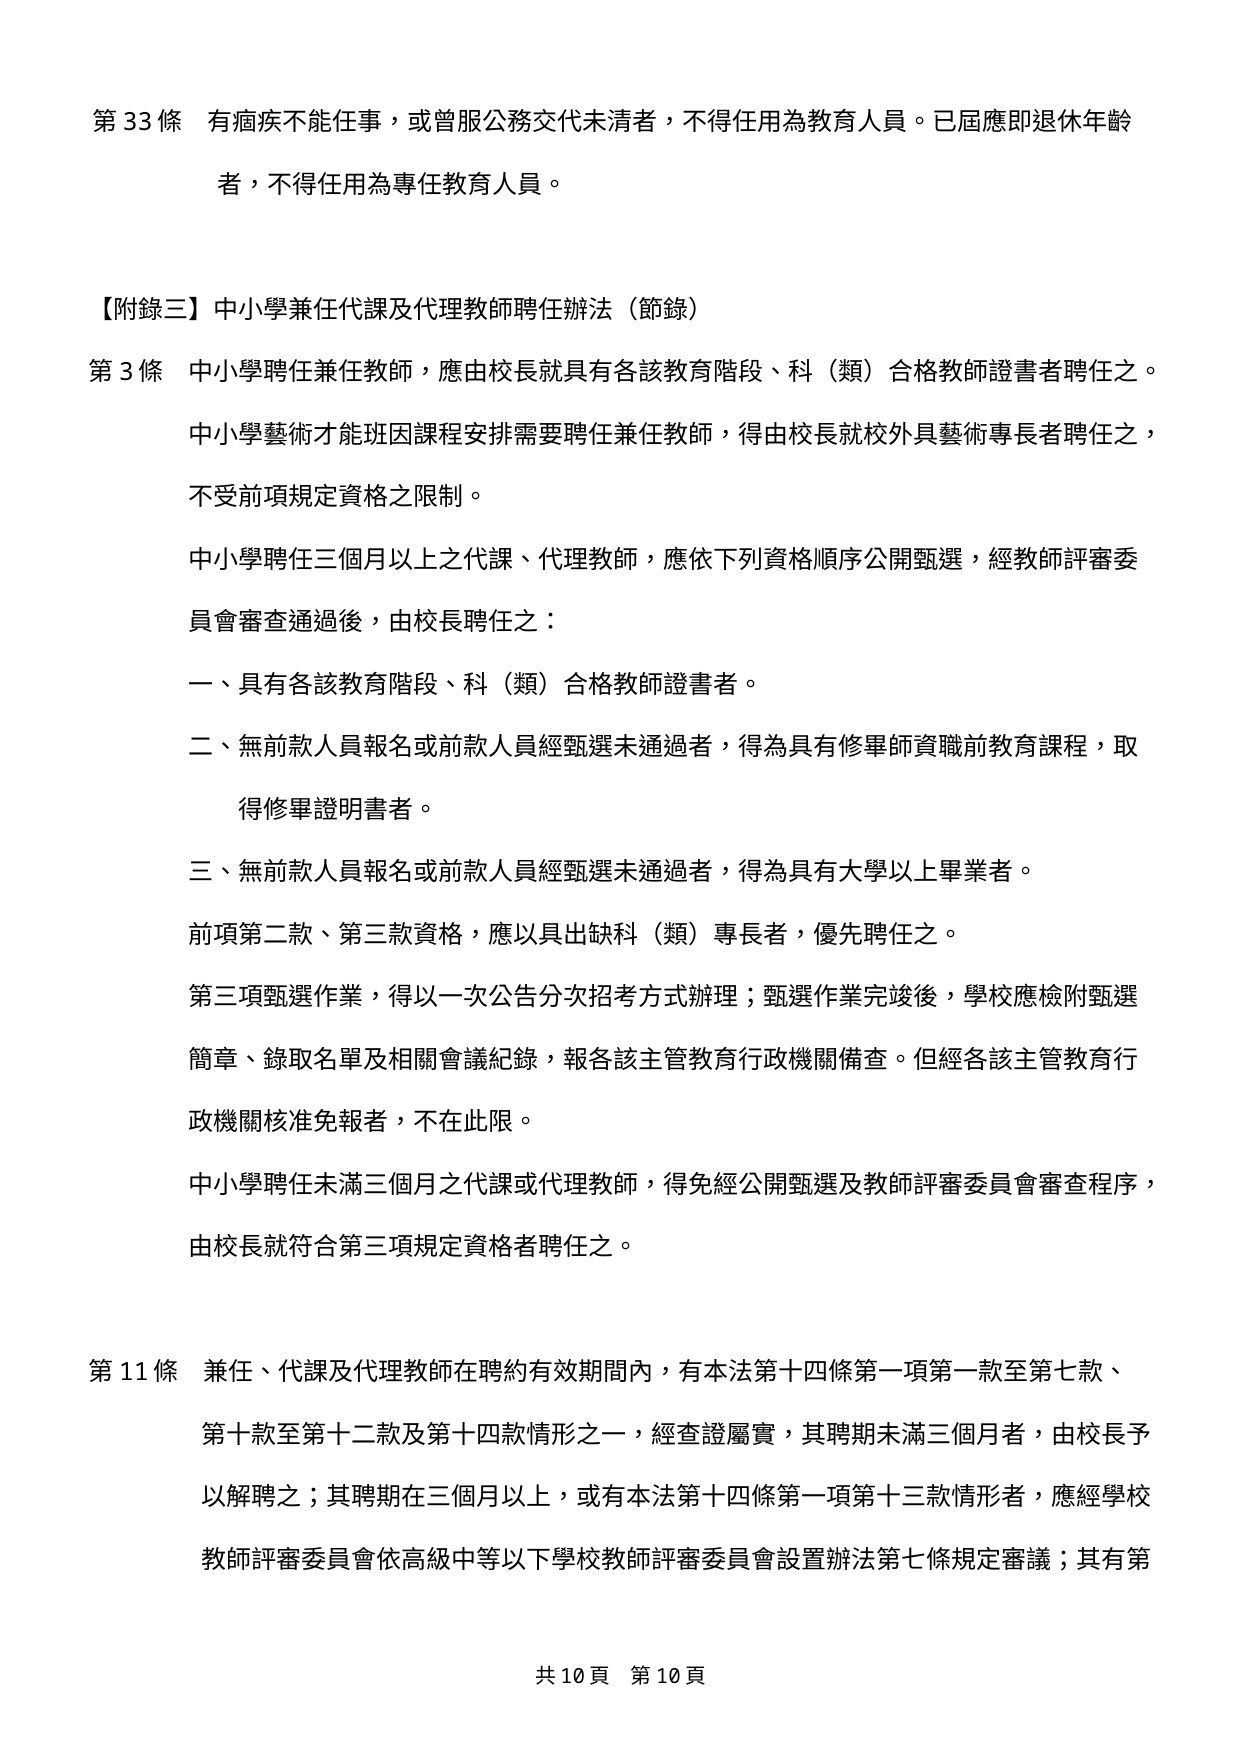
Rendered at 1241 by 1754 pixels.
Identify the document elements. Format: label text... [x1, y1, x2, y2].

text 三、無前款人員報名或前款人員經甄選未通過者，得為具有大學以上畢業者。 [89, 828, 1152, 891]
text 中小學聘任三個月以上之代課、代理教師，應依下列資格順序公開甄選，經教師評審委員會審查通過後，由校長聘任之： [189, 516, 1152, 641]
text 第33條 有痼疾不能任事，或曾服公務交代未清者，不得任用為教育人員。已屆應即退休年齡者，不得任用為專任教育人員。 [92, 78, 1152, 203]
text 中小學藝術才能班因課程安排需要聘任兼任教師，得由校長就校外具藝術專長者聘任之，不受前項規定資格之限制。 [189, 391, 1152, 516]
text 【附錄三】中小學兼任代課及代理教師聘任辦法（節錄） [89, 266, 1152, 328]
text 前項第二款、第三款資格，應以具出缺科（類）專長者，優先聘任之。 [89, 891, 1152, 953]
text 中小學聘任未滿三個月之代課或代理教師，得免經公開甄選及教師評審委員會審查程序，由校長就符合第三項規定資格者聘任之。 [189, 1141, 1152, 1266]
text 二、無前款人員報名或前款人員經甄選未通過者，得為具有修畢師資職前教育課程，取得修畢證明書者。 [189, 703, 1152, 828]
text 第三項甄選作業，得以一次公告分次招考方式辦理；甄選作業完竣後，學校應檢附甄選簡章、錄取名單及相關會議紀錄，報各該主管教育行政機關備查。但經各該主管教育行政機關核准免報者，不在此限。 [189, 953, 1152, 1141]
text 第11條 兼任、代課及代理教師在聘約有效期間內，有本法第十四條第一項第一款至第七款、第十款至第十二款及第十四款情形之一，經查證屬實，其聘期未滿三個月者，由校長予以解聘之；其聘期在三個月以上，或有本法第十四條第一項第十三款情形者，應經學校教師評審委員會依高級中等以下學校教師評審委員會設置辦法第七條規定審議；其有第 [89, 1328, 1152, 1578]
text 一、具有各該教育階段、科（類）合格教師證書者。 [89, 641, 1152, 703]
text 第3條 中小學聘任兼任教師，應由校長就具有各該教育階段、科（類）合格教師證書者聘任之。 [89, 328, 1152, 391]
